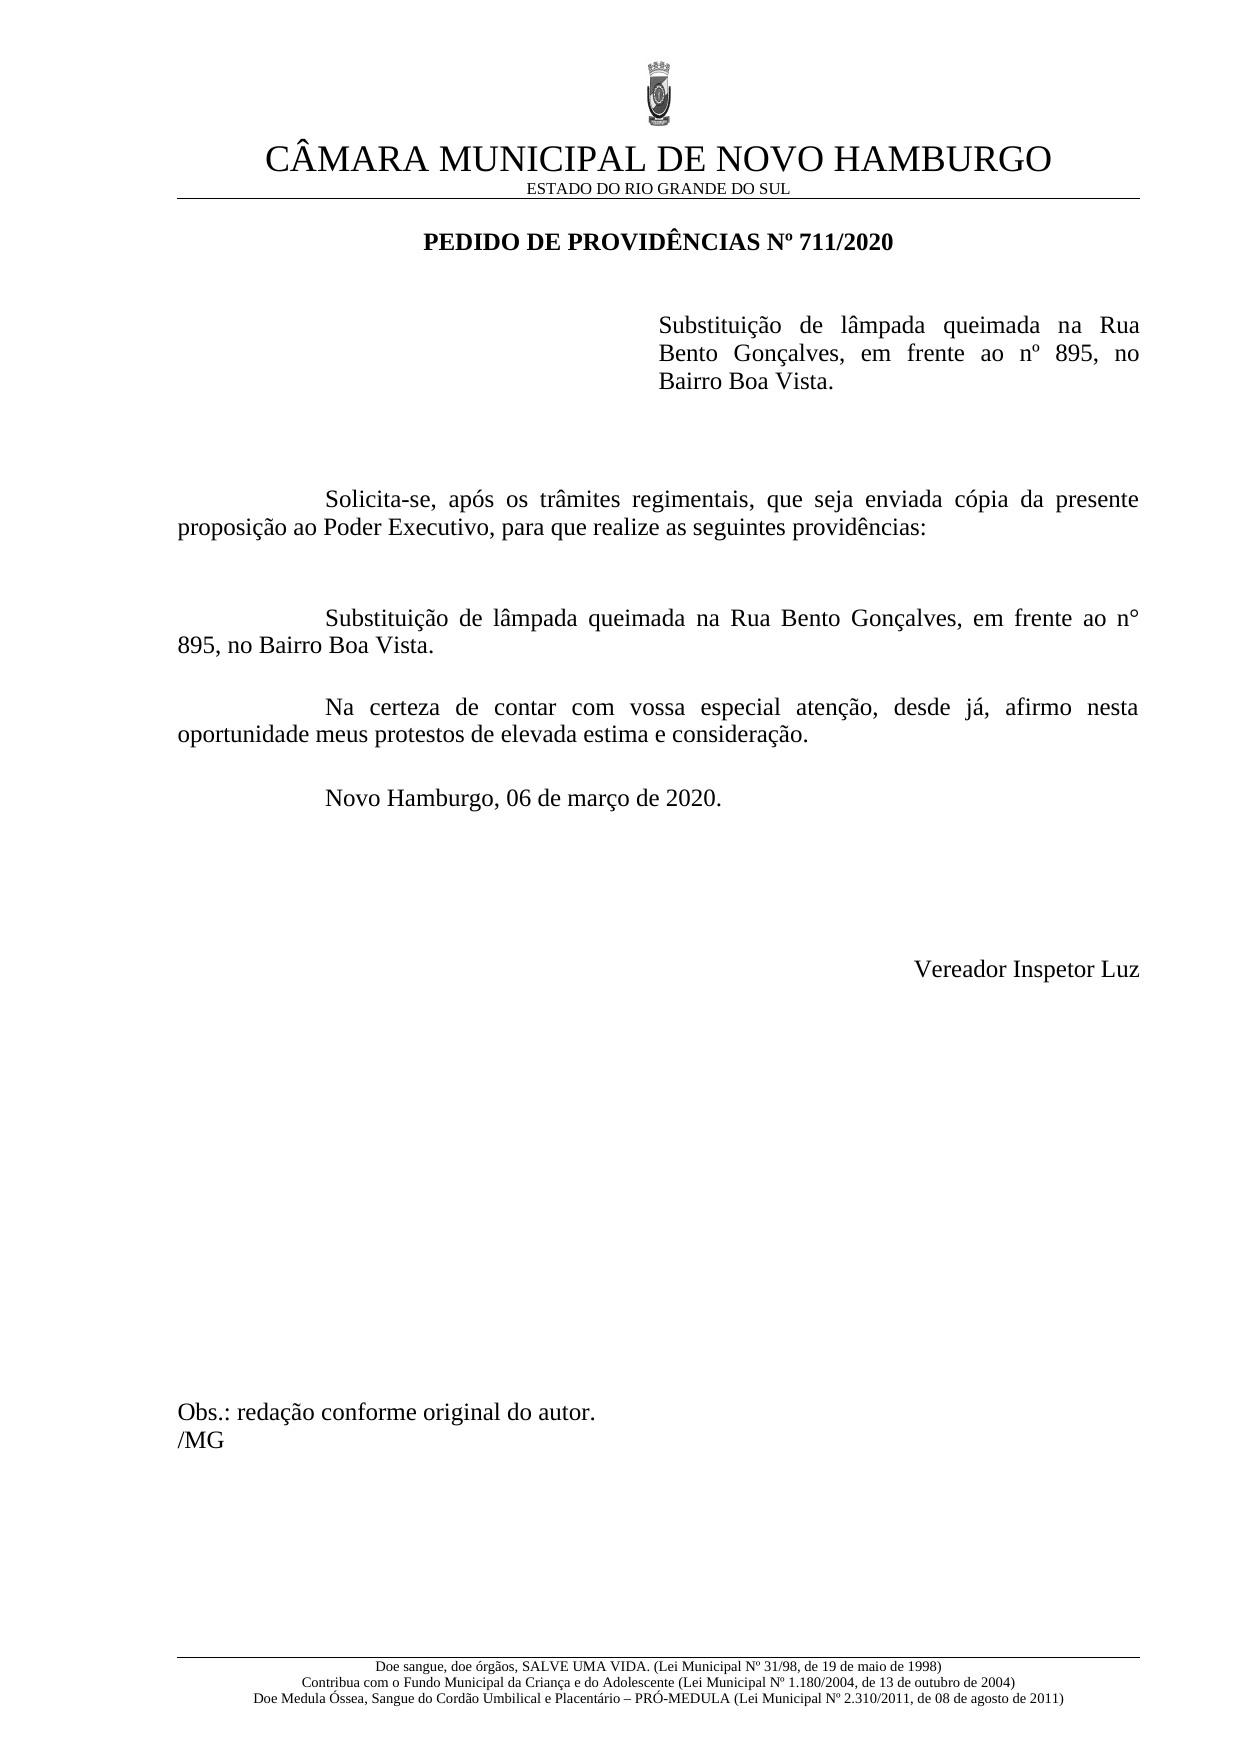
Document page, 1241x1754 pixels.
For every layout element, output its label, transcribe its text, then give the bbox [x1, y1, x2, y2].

text Substituição de lâmpada queimada na Rua Bento Gonçalves, em frente ao nº 895, no Bairro Boa Vista. [658, 311, 1140, 394]
text Solicita-se, após os trâmites regimentais, que seja enviada cópia da presente proposição ao Poder Executivo, para que realize as seguintes providências: [177, 485, 1140, 541]
text Vereador Inspetor Luz [177, 955, 1140, 983]
text Novo Hamburgo, 06 de março de 2020. [177, 784, 1140, 811]
text Substituição de lâmpada queimada na Rua Bento Gonçalves, em frente ao n° 895, no Bairro Boa Vista. [177, 604, 1140, 659]
text Obs.: redação conforme original do autor. [177, 1398, 1140, 1426]
text PEDIDO DE PROVIDÊNCIAS Nº 711/2020 [177, 228, 1140, 256]
text Na certeza de contar com vossa especial atenção, desde já, afirmo nesta oportunidade meus protestos de elevada estima e consideração. [177, 693, 1140, 748]
text /MG [177, 1426, 1140, 1454]
